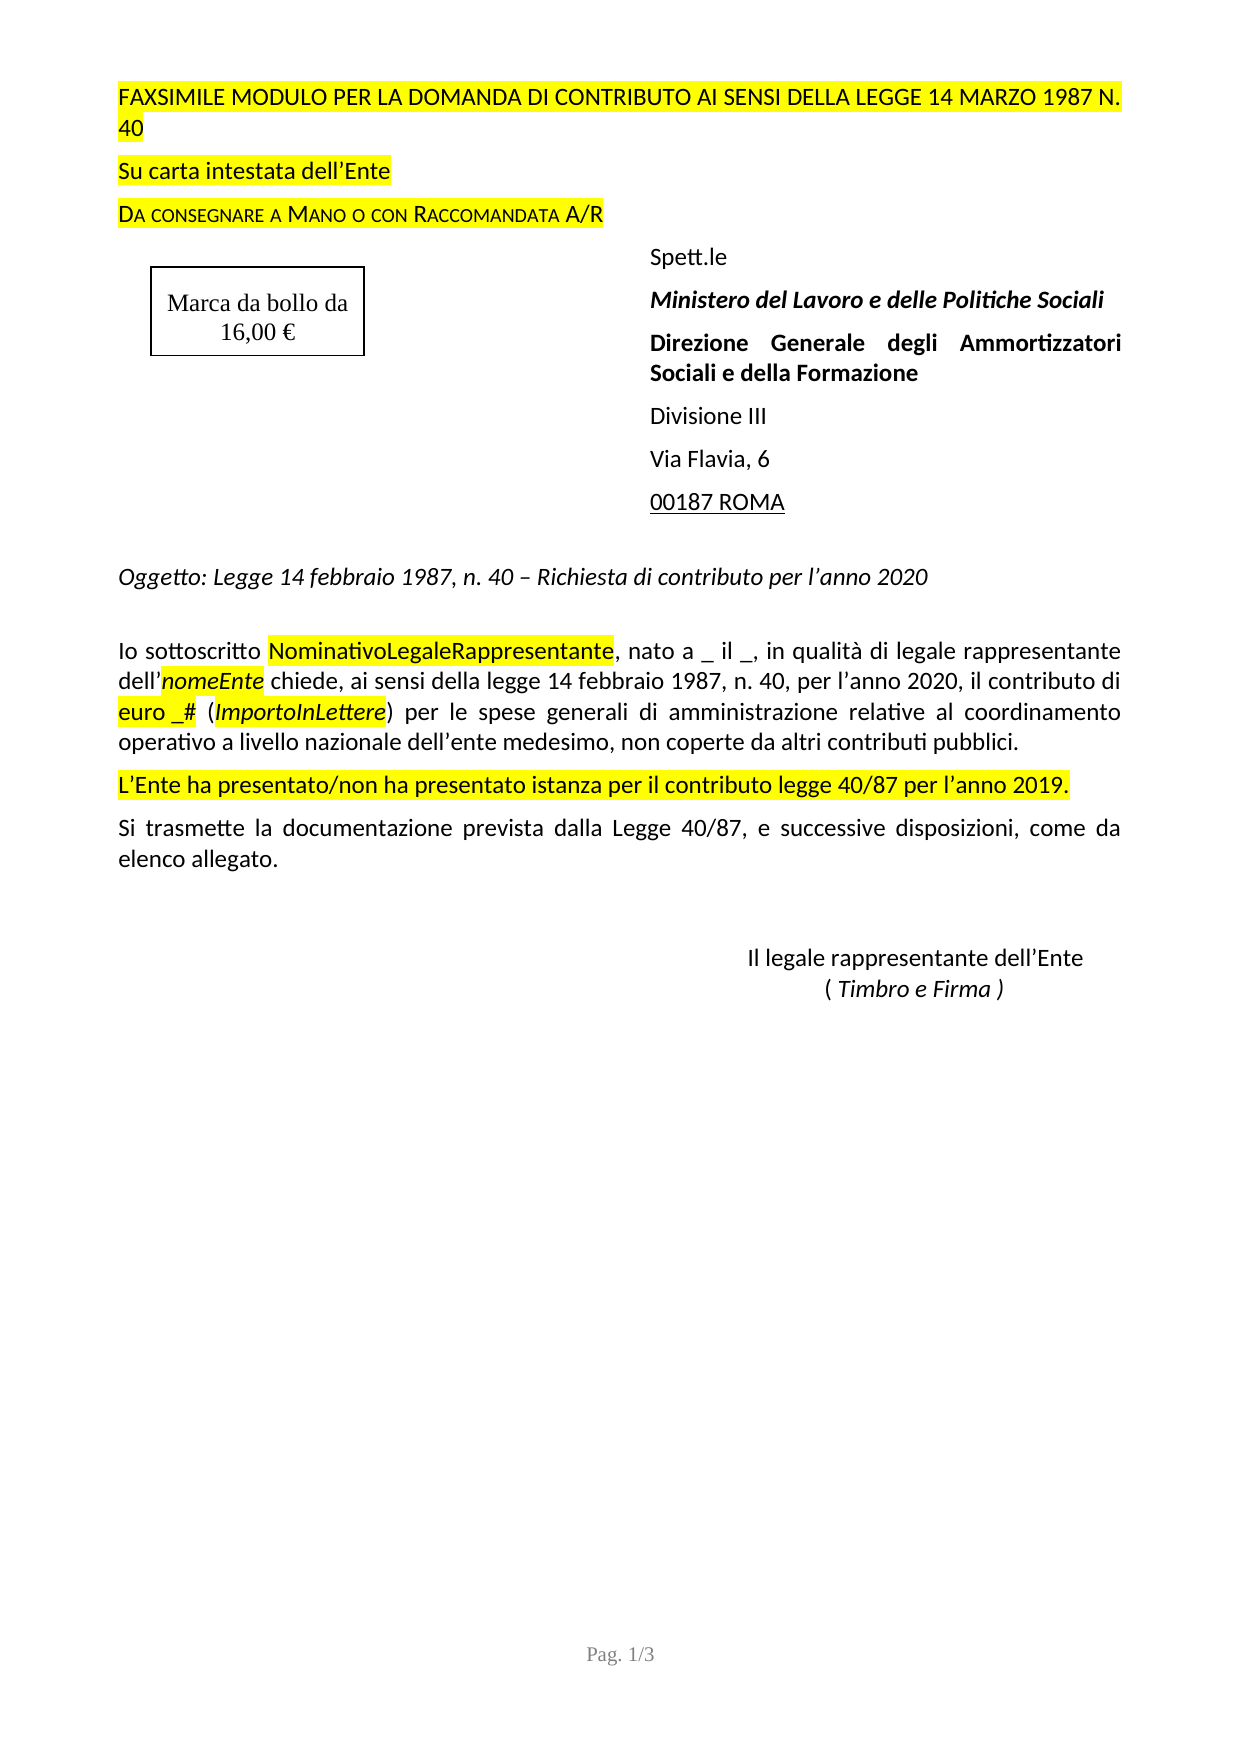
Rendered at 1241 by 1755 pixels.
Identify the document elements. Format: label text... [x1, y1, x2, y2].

text 00187 ROMA [650, 486, 1122, 517]
text [152, 268, 363, 355]
text Marca da bollo da 16,00 € [167, 288, 348, 345]
text Divisione III [650, 400, 1122, 431]
text Su carta intestata dell’Ente [118, 155, 1122, 185]
text Direzione Generale degli Ammortizzatori Sociali e della Formazione [650, 327, 1122, 388]
text Da consegnare a Mano o con Raccomandata A/R [118, 198, 1122, 228]
text Si trasmette la documentazione prevista dalla Legge 40/87, e successive disposizioni, come da elenco allegato. [118, 813, 1122, 874]
text Il legale rappresentante dell’Ente ( Timbro e Firma ) [709, 942, 1122, 1003]
text L’Ente ha presentato/non ha presentato istanza per il contributo legge 40/87 per l’anno 2019. [118, 769, 1122, 800]
text Via Flavia, 6 [650, 443, 1122, 474]
text Spett.le [650, 241, 1122, 271]
text FAXSIMILE MODULO PER LA DOMANDA DI CONTRIBUTO AI SENSI DELLA LEGGE 14 MARZO 1987 N. 40 [118, 81, 1122, 142]
text Oggetto: Legge 14 febbraio 1987, n. 40 – Richiesta di contributo per l’anno 2020 [118, 561, 1122, 591]
text Ministero del Lavoro e delle Politiche Sociali [650, 284, 1122, 314]
text Io sottoscritto NominativoLegaleRappresentante, nato a _ il _, in qualità di legale rappresentante dell’nomeEnte chiede, ai sensi della legge 14 febbraio 1987, n. 40, per l’anno 2020, il contributo di euro _# (ImportoInLettere) per le spese generali di amministrazione relative al coordinamento operativo a livello nazionale dell’ente medesimo, non coperte da altri contributi pubblici. [118, 635, 1122, 757]
